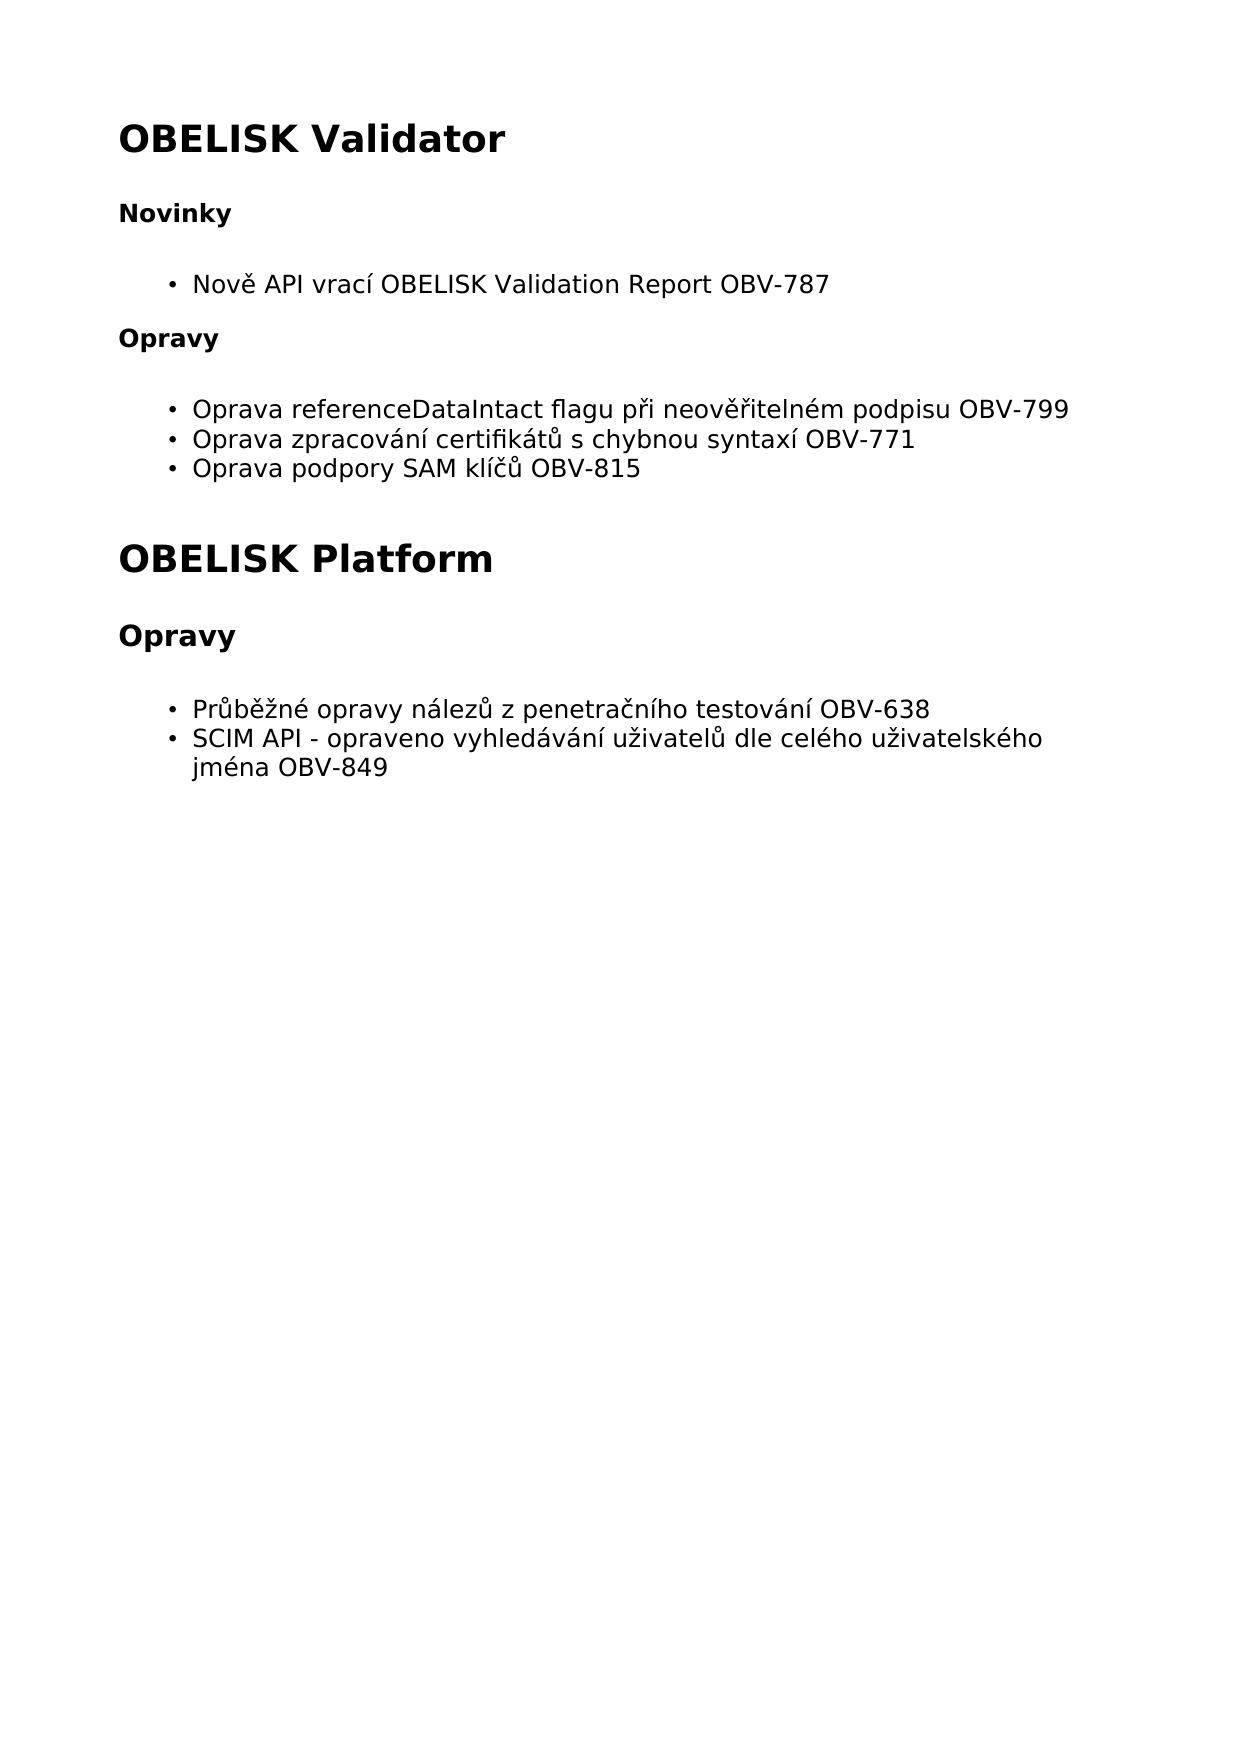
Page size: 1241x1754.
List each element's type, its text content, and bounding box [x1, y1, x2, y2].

list Nově API vrací OBELISK Validation Report OBV-787 [177, 270, 1122, 299]
list Oprava podpory SAM klíčů OBV-815 [177, 454, 1122, 483]
subtitle OBELISK Validator [118, 118, 1122, 162]
subtitle Opravy [118, 324, 1122, 354]
list Oprava zpracování certifikátů s chybnou syntaxí OBV-771 [177, 425, 1122, 454]
subtitle Novinky [118, 199, 1122, 228]
subtitle OBELISK Platform [118, 538, 1122, 581]
list Průběžné opravy nálezů z penetračního testování OBV-638 [177, 695, 1122, 724]
list SCIM API - opraveno vyhledávání uživatelů dle celého uživatelského jména OBV-849 [177, 724, 1122, 782]
subtitle Opravy [118, 619, 1122, 653]
list Oprava referenceDataIntact flagu při neověřitelném podpisu OBV-799 [177, 396, 1122, 425]
